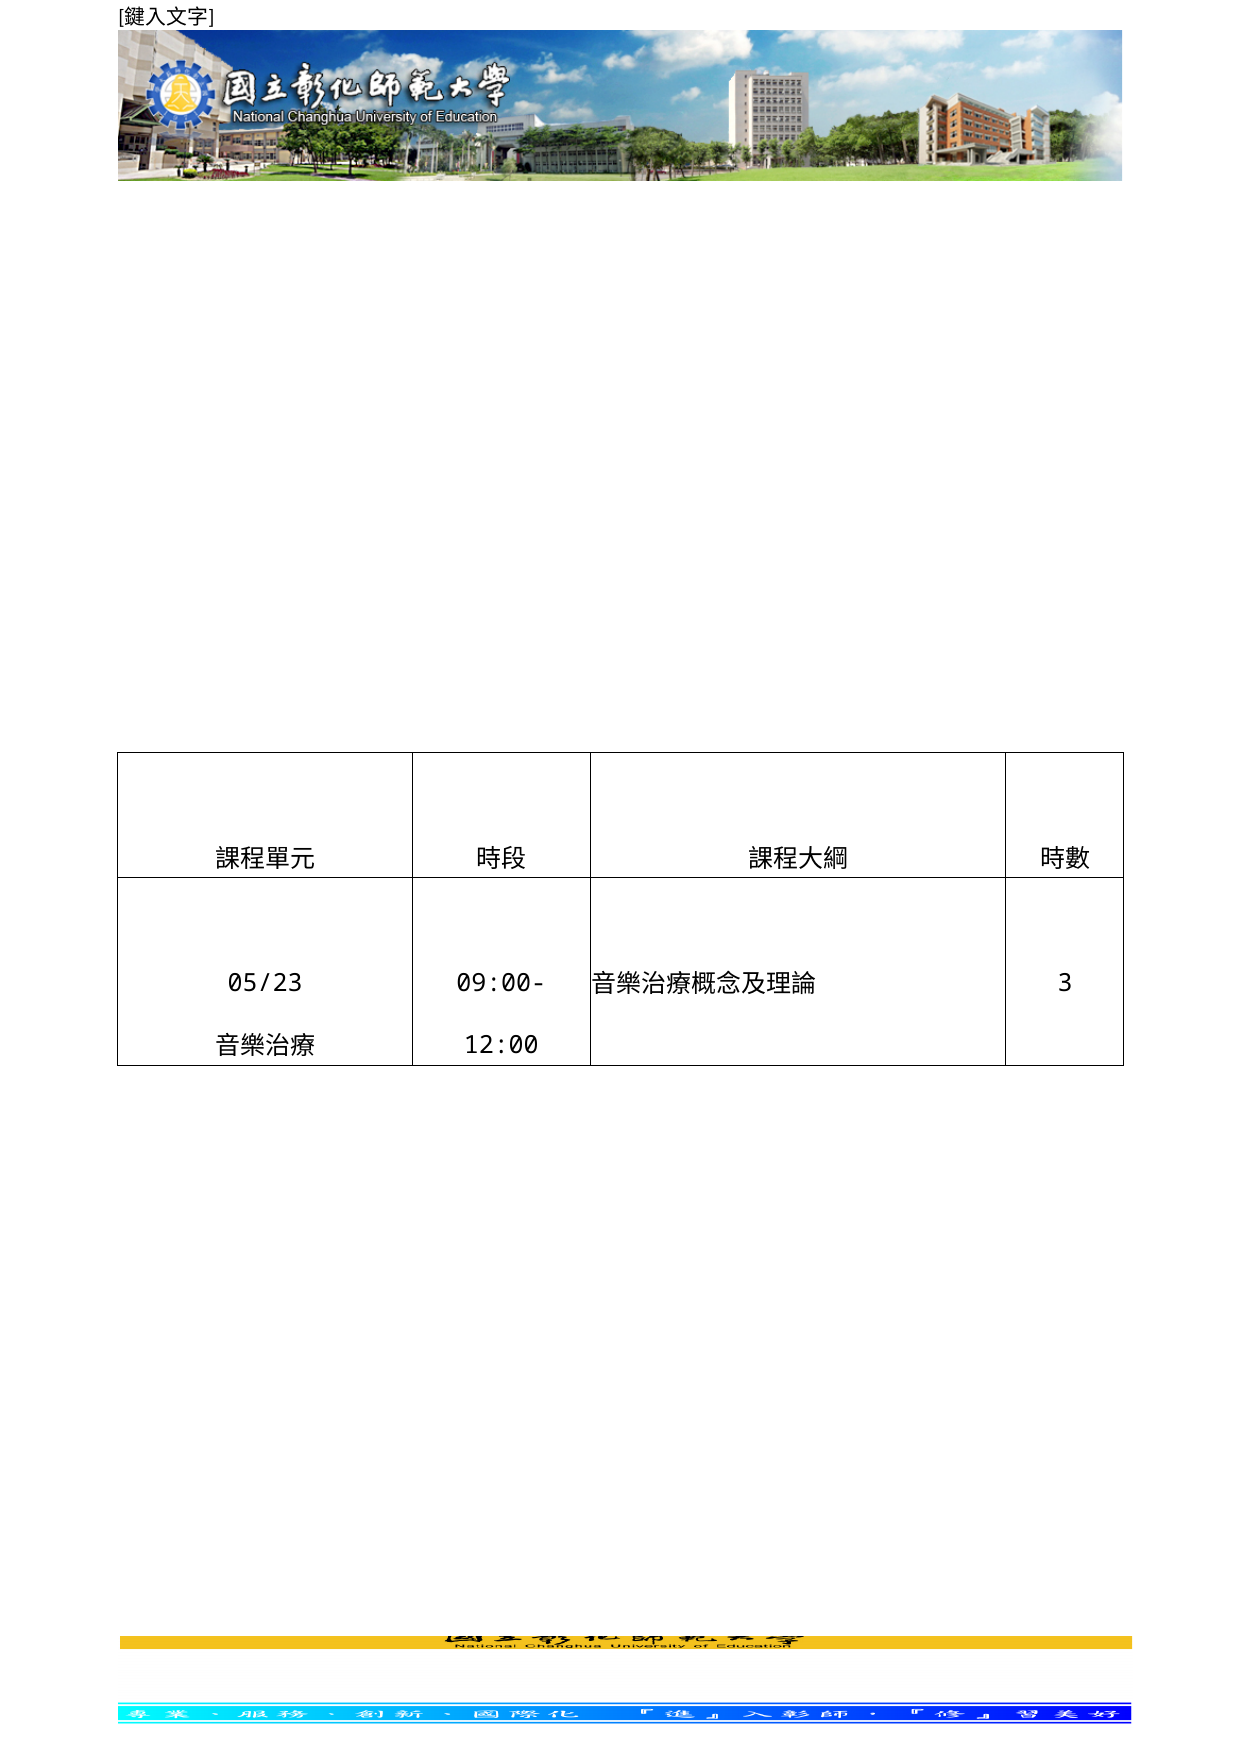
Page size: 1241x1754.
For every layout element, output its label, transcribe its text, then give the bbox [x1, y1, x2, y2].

table_cell 05/23 音樂治療 [118, 878, 412, 1065]
table_header 課程單元 [118, 753, 412, 877]
table_header 時數 [1006, 753, 1123, 877]
table_header 時段 [413, 753, 590, 877]
table_cell 3 [1006, 878, 1123, 1065]
table_cell 09:00-12:00 [413, 878, 590, 1065]
table_header 課程大綱 [591, 753, 1005, 877]
table_cell 音樂治療概念及理論 [591, 878, 1005, 1065]
